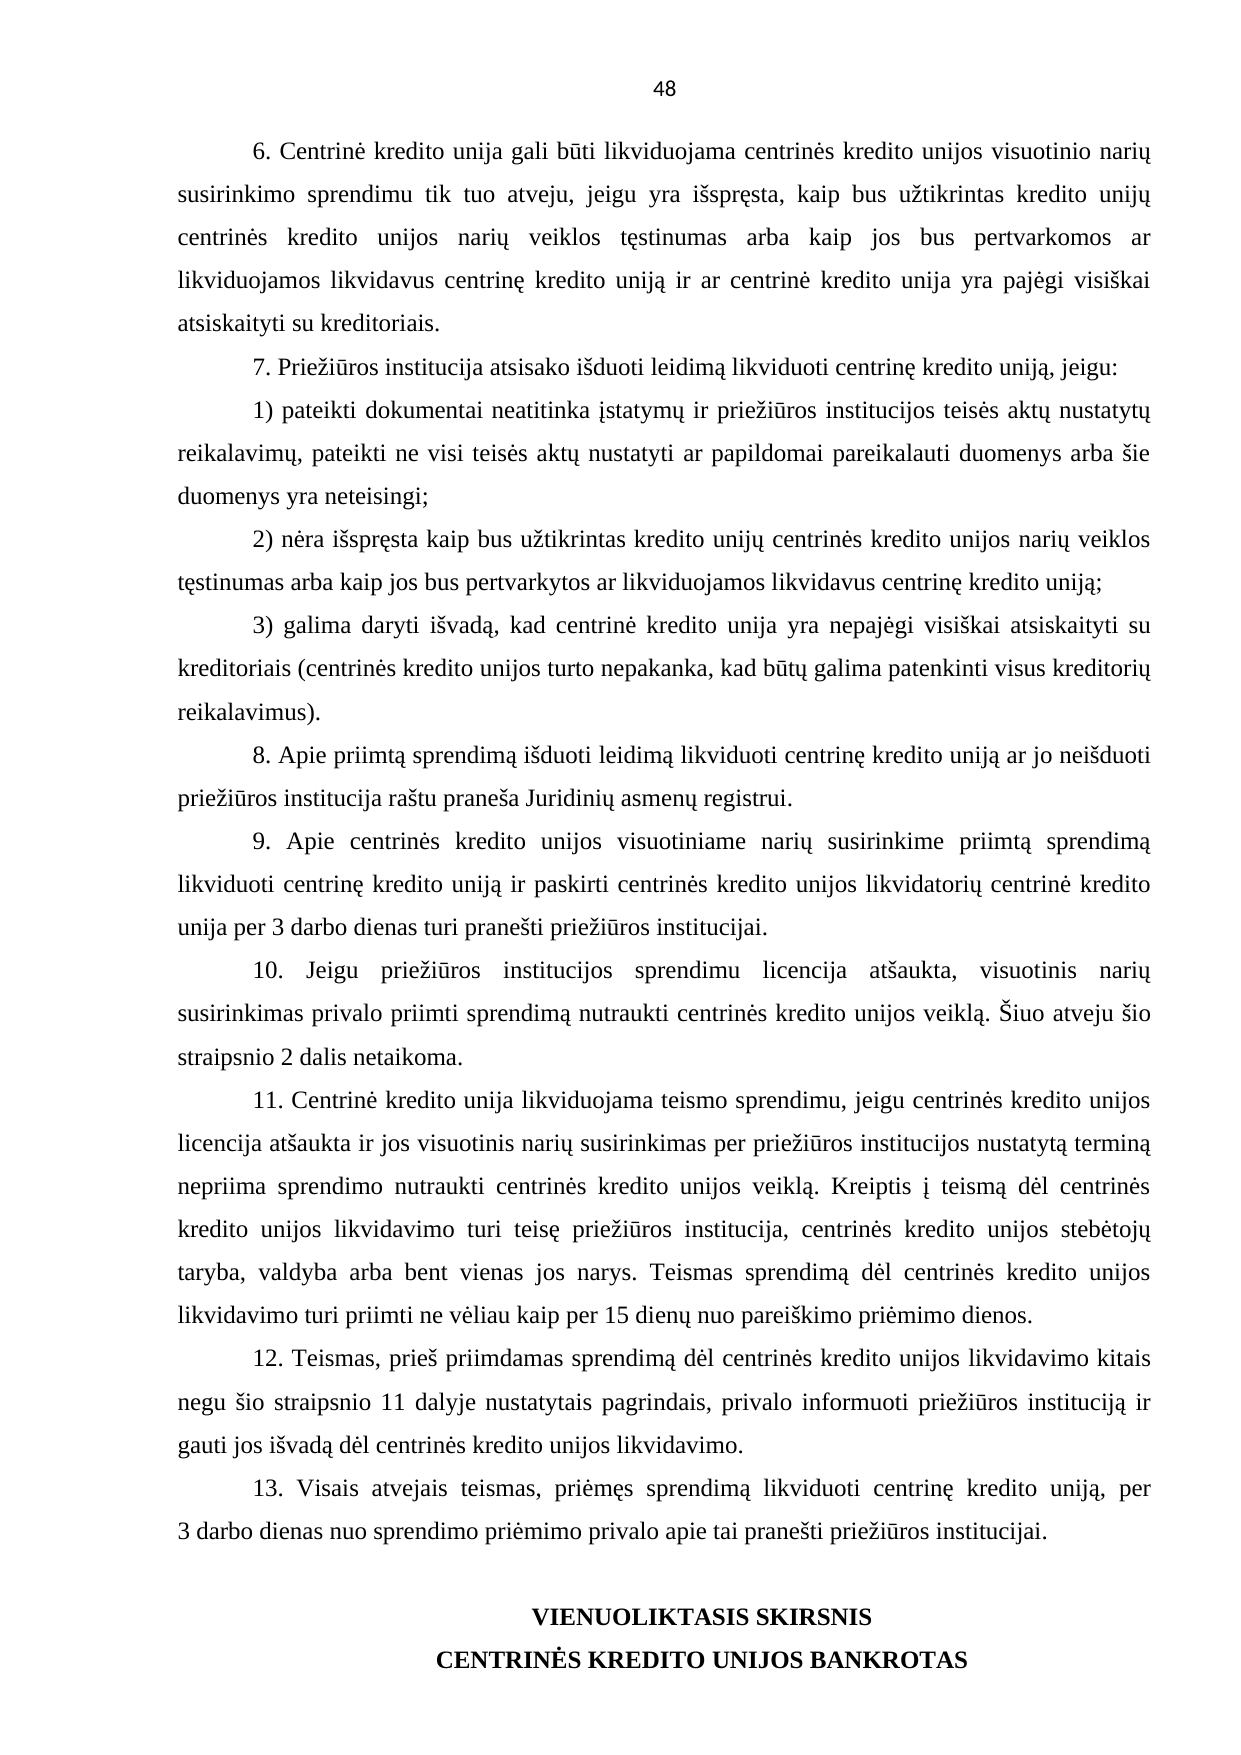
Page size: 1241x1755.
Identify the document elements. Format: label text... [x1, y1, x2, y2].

text 7. Priežiūros institucija atsisako išduoti leidimą likviduoti centrinę kredito uniją, jeigu: [177, 352, 1152, 380]
text 11. Centrinė kredito unija likviduojama teismo sprendimu, jeigu centrinės kredito unijos licencija atšaukta ir jos visuotinis narių susirinkimas per priežiūros institucijos nustatytą terminą nepriima sprendimo nutraukti centrinės kredito unijos veiklą. Kreiptis į teismą dėl centrinės kredito unijos likvidavimo turi teisę priežiūros institucija, centrinės kredito unijos stebėtojų taryba, valdyba arba bent vienas jos narys. Teismas sprendimą dėl centrinės kredito unijos likvidavimo turi priimti ne vėliau kaip per 15 dienų nuo pareiškimo priėmimo dienos. [177, 1085, 1152, 1329]
text 3) galima daryti išvadą, kad centrinė kredito unija yra nepajėgi visiškai atsiskaityti su kreditoriais (centrinės kredito unijos turto nepakanka, kad būtų galima patenkinti visus kreditorių reikalavimus). [177, 610, 1152, 725]
text 8. Apie priimtą sprendimą išduoti leidimą likviduoti centrinę kredito uniją ar jo neišduoti priežiūros institucija raštu praneša Juridinių asmenų registrui. [177, 740, 1152, 812]
text 9. Apie centrinės kredito unijos visuotiniame narių susirinkime priimtą sprendimą likviduoti centrinę kredito uniją ir paskirti centrinės kredito unijos likvidatorių centrinė kredito unija per 3 darbo dienas turi pranešti priežiūros institucijai. [177, 826, 1152, 941]
text 13. Visais atvejais teismas, priėmęs sprendimą likviduoti centrinę kredito uniją, per 3 darbo dienas nuo sprendimo priėmimo privalo apie tai pranešti priežiūros institucijai. [177, 1473, 1152, 1545]
text 1) pateikti dokumentai neatitinka įstatymų ir priežiūros institucijos teisės aktų nustatytų reikalavimų, pateikti ne visi teisės aktų nustatyti ar papildomai pareikalauti duomenys arba šie duomenys yra neteisingi; [177, 395, 1152, 510]
text 12. Teismas, prieš priimdamas sprendimą dėl centrinės kredito unijos likvidavimo kitais negu šio straipsnio 11 dalyje nustatytais pagrindais, privalo informuoti priežiūros instituciją ir gauti jos išvadą dėl centrinės kredito unijos likvidavimo. [177, 1343, 1152, 1458]
text 6. Centrinė kredito unija gali būti likviduojama centrinės kredito unijos visuotinio narių susirinkimo sprendimu tik tuo atveju, jeigu yra išspręsta, kaip bus užtikrintas kredito unijų centrinės kredito unijos narių veiklos tęstinumas arba kaip jos bus pertvarkomos ar likviduojamos likvidavus centrinę kredito uniją ir ar centrinė kredito unija yra pajėgi visiškai atsiskaityti su kreditoriais. [177, 136, 1152, 337]
text VIENUOLIKTASIS SKIRSNIS [177, 1602, 1152, 1631]
text 10. Jeigu priežiūros institucijos sprendimu licencija atšaukta, visuotinis narių susirinkimas privalo priimti sprendimą nutraukti centrinės kredito unijos veiklą. Šiuo atveju šio straipsnio 2 dalis netaikoma. [177, 955, 1152, 1070]
text 2) nėra išspręsta kaip bus užtikrintas kredito unijų centrinės kredito unijos narių veiklos tęstinumas arba kaip jos bus pertvarkytos ar likviduojamos likvidavus centrinę kredito uniją; [177, 524, 1152, 596]
text CENTRINĖS KREDITO UNIJOS BANKROTAS [177, 1645, 1152, 1674]
